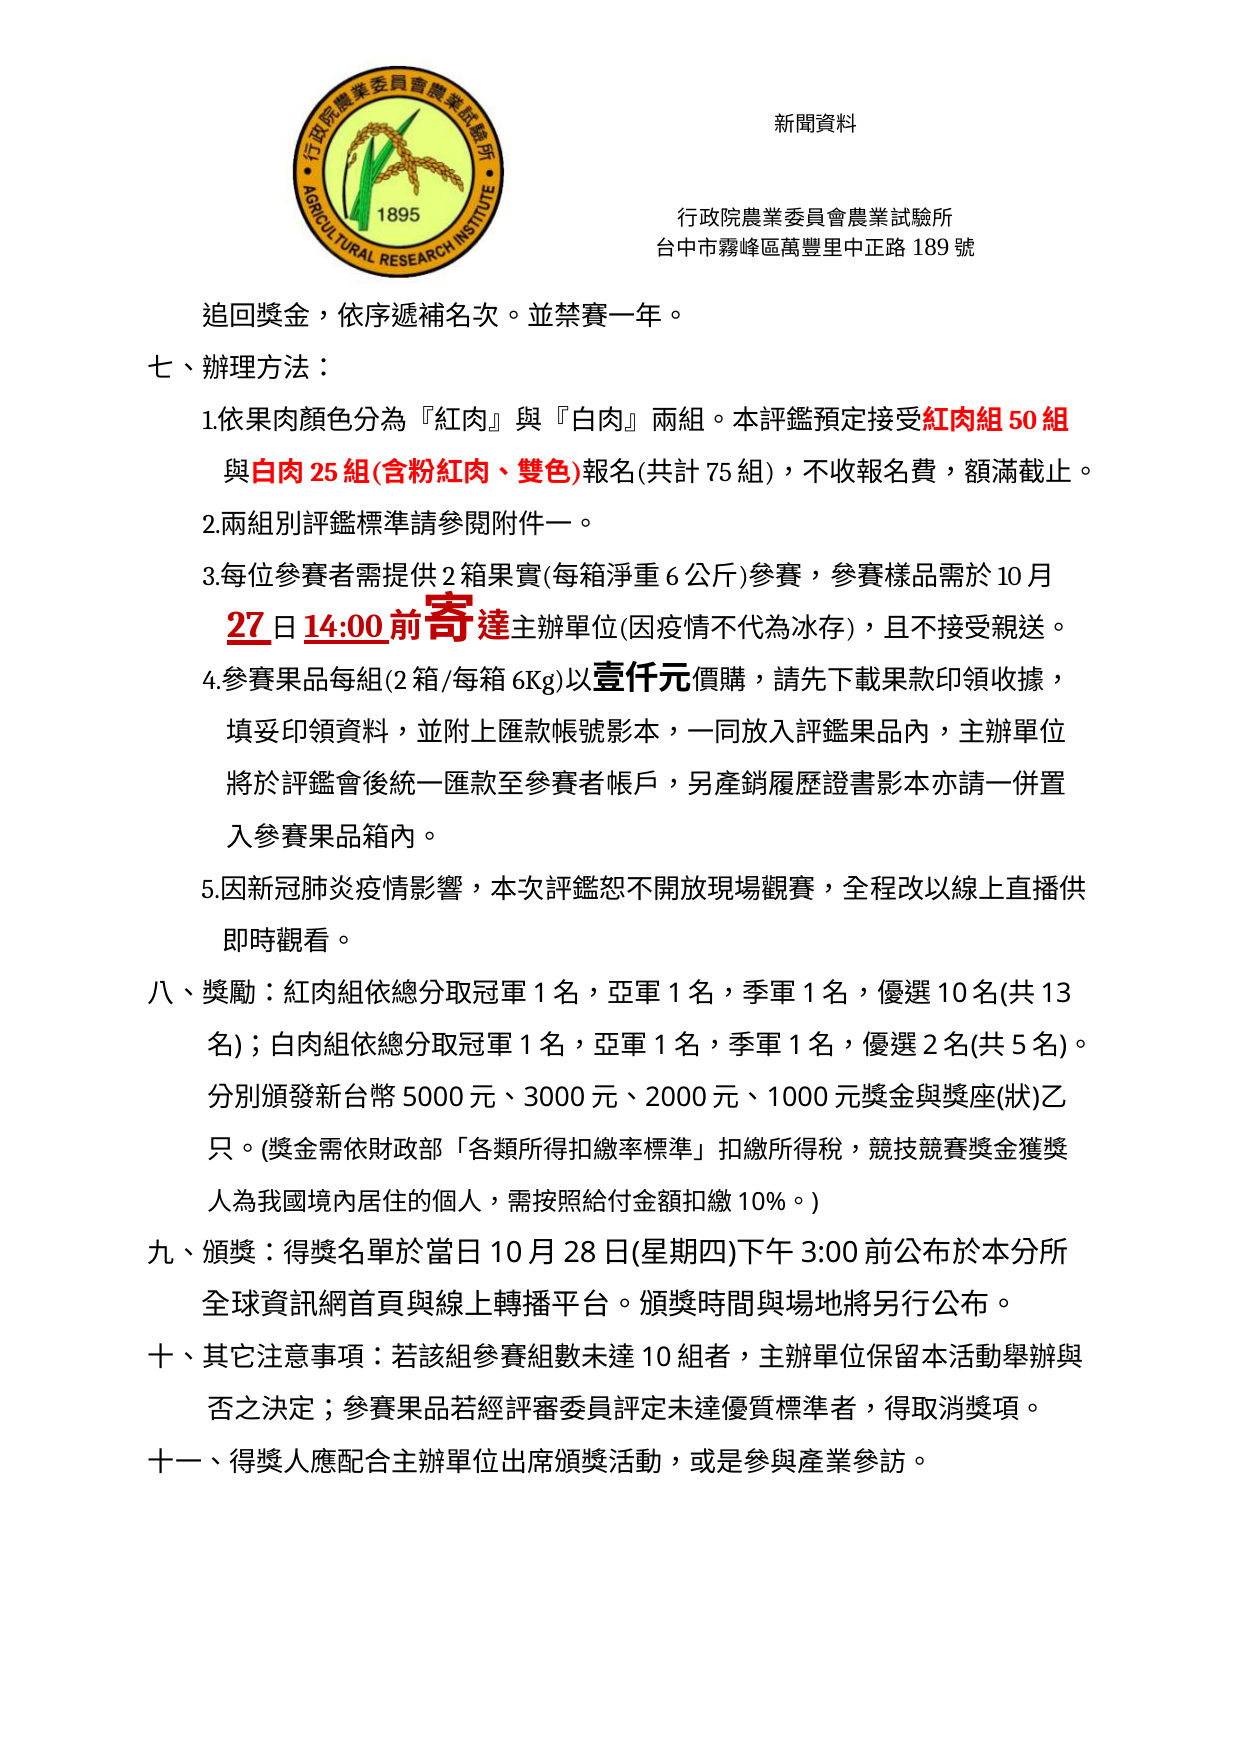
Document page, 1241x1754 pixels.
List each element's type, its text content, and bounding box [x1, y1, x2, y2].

picture [285, 58, 513, 137]
text 3.每位參賽者需提供2箱果實(每箱淨重6公斤)參賽，參賽樣品需於10月27日14:00前寄達主辦單位(因疫情不代為冰存)，且不接受親送。 [202, 544, 1092, 648]
text 4.參賽果品每組(2箱/每箱6Kg)以壹仟元價購，請先下載果款印領收據，填妥印領資料，並附上匯款帳號影本，一同放入評鑑果品內，主辦單位將於評鑑會後統一匯款至參賽者帳戶，另產銷履歷證書影本亦請一併置入參賽果品箱內。 [202, 648, 1092, 856]
text 5.因新冠肺炎疫情影響，本次評鑑恕不開放現場觀賽，全程改以線上直播供即時觀看。 [201, 856, 1092, 961]
text 九、頒獎：得獎名單於當日10月28日(星期四)下午3:00前公布於本分所全球資訊網首頁與線上轉播平台。頒獎時間與場地將另行公布。 [148, 1221, 1092, 1325]
text 十一、得獎人應配合主辦單位出席頒獎活動，或是參與產業參訪。 [148, 1429, 1092, 1481]
text 七、辦理方法： [148, 336, 1092, 388]
text 六、參加資格：在合法土地自行生產為限。收購非自家果園所生產的果品參賽，一經舉報確實，借名與被借名者將取消其參賽資格，得獎者亦取消其獎項，追回獎金，依序遞補名次。並禁賽一年。 [148, 137, 1092, 336]
text 十、其它注意事項：若該組參賽組數未達10組者，主辦單位保留本活動舉辦與否之決定；參賽果品若經評審委員評定未達優質標準者，得取消獎項。 [148, 1325, 1092, 1429]
text 1.依果肉顏色分為『紅肉』與『白肉』兩組。本評鑑預定接受紅肉組50組與白肉25組(含粉紅肉、雙色)報名(共計75組)，不收報名費，額滿截止。 [202, 388, 1092, 492]
text 2.兩組別評鑑標準請參閱附件一。 [202, 492, 1092, 544]
text 八、獎勵：紅肉組依總分取冠軍1名，亞軍1名，季軍1名，優選10名(共13名)；白肉組依總分取冠軍1名，亞軍1名，季軍1名，優選2名(共5名)。分別頒發新台幣5000元、3000元、2000元、1000元獎金與獎座(狀)乙只。(獎金需依財政部「各類所得扣繳率標準」扣繳所得稅，競技競賽獎金獲獎人為我國境內居住的個人，需按照給付金額扣繳10%。) [148, 961, 1092, 1221]
